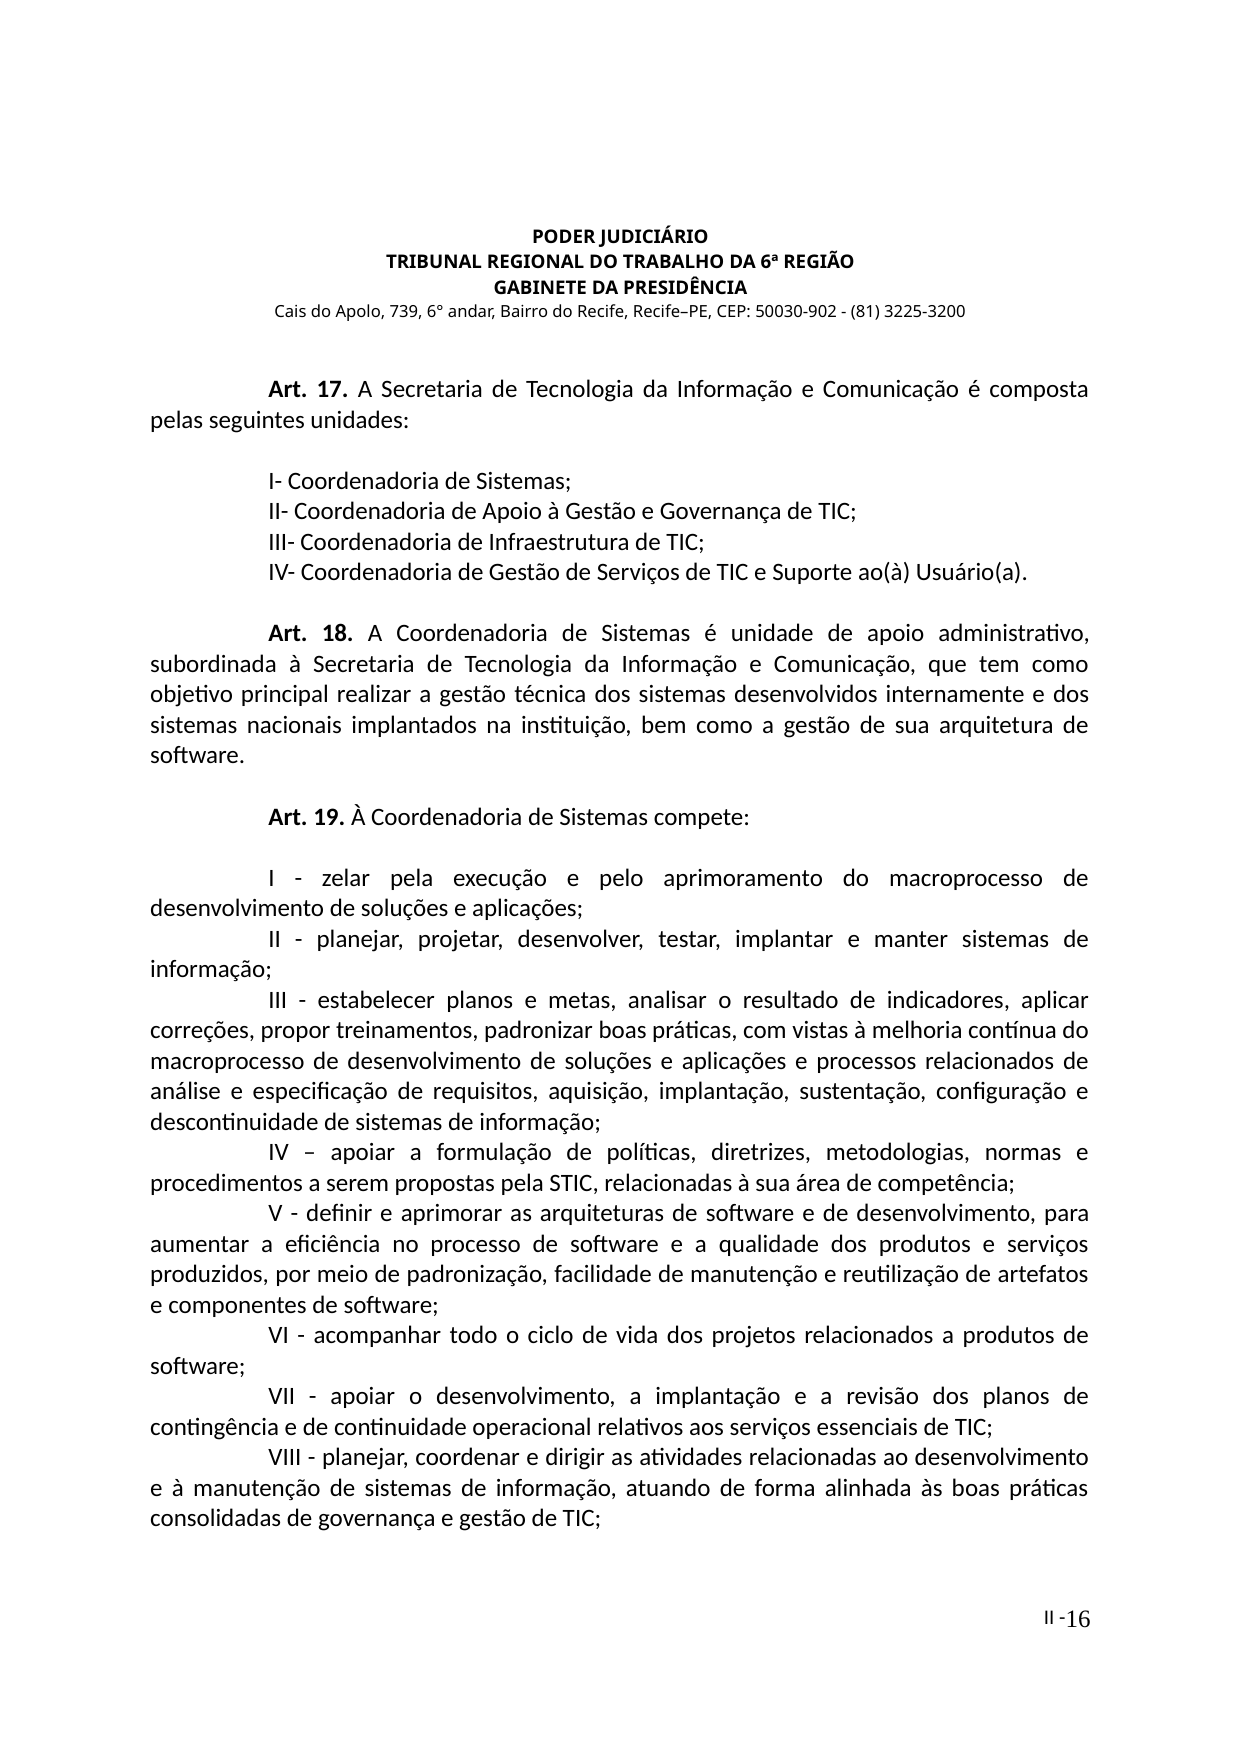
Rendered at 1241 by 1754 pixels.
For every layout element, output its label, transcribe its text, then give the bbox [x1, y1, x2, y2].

text II- Coordenadoria de Apoio à Gestão e Governança de TIC; [150, 495, 1090, 526]
text Art. 19. À Coordenadoria de Sistemas compete: [150, 801, 1090, 831]
text II - planejar, projetar, desenvolver, testar, implantar e manter sistemas de informação; [150, 923, 1090, 984]
picture [562, 98, 671, 210]
text VIII - planejar, coordenar e dirigir as atividades relacionadas ao desenvolvimento e à manutenção de sistemas de informação, atuando de forma alinhada às boas práticas consolidadas de governança e gestão de TIC; [150, 1442, 1090, 1533]
text IV- Coordenadoria de Gestão de Serviços de TIC e Suporte ao(à) Usuário(a). [150, 556, 1090, 587]
text VII - apoiar o desenvolvimento, a implantação e a revisão dos planos de contingência e de continuidade operacional relativos aos serviços essenciais de TIC; [150, 1381, 1090, 1442]
text V - definir e aprimorar as arquiteturas de software e de desenvolvimento, para aumentar a eficiência no processo de software e a qualidade dos produtos e serviços produzidos, por meio de padronização, facilidade de manutenção e reutilização de artefatos e componentes de software; [150, 1197, 1090, 1319]
text Art. 17. A Secretaria de Tecnologia da Informação e Comunicação é composta pelas seguintes unidades: [150, 373, 1090, 434]
text III- Coordenadoria de Infraestrutura de TIC; [150, 526, 1090, 556]
text IV – apoiar a formulação de políticas, diretrizes, metodologias, normas e procedimentos a serem propostas pela STIC, relacionadas à sua área de competência; [150, 1136, 1090, 1197]
text Art. 18. A Coordenadoria de Sistemas é unidade de apoio administrativo, subordinada à Secretaria de Tecnologia da Informação e Comunicação, que tem como objetivo principal realizar a gestão técnica dos sistemas desenvolvidos internamente e dos sistemas nacionais implantados na instituição, bem como a gestão de sua arquitetura de software. [150, 617, 1090, 770]
text VI - acompanhar todo o ciclo de vida dos projetos relacionados a produtos de software; [150, 1319, 1090, 1381]
text I - zelar pela execução e pelo aprimoramento do macroprocesso de desenvolvimento de soluções e aplicações; [150, 862, 1090, 923]
picture [827, 98, 1036, 224]
text III - estabelecer planos e metas, analisar o resultado de indicadores, aplicar correções, propor treinamentos, padronizar boas práticas, com vistas à melhoria contínua do macroprocesso de desenvolvimento de soluções e aplicações e processos relacionados de análise e especificação de requisitos, aquisição, implantação, sustentação, configuração e descontinuidade de sistemas de informação; [150, 984, 1090, 1136]
text I- Coordenadoria de Sistemas; [150, 465, 1090, 495]
